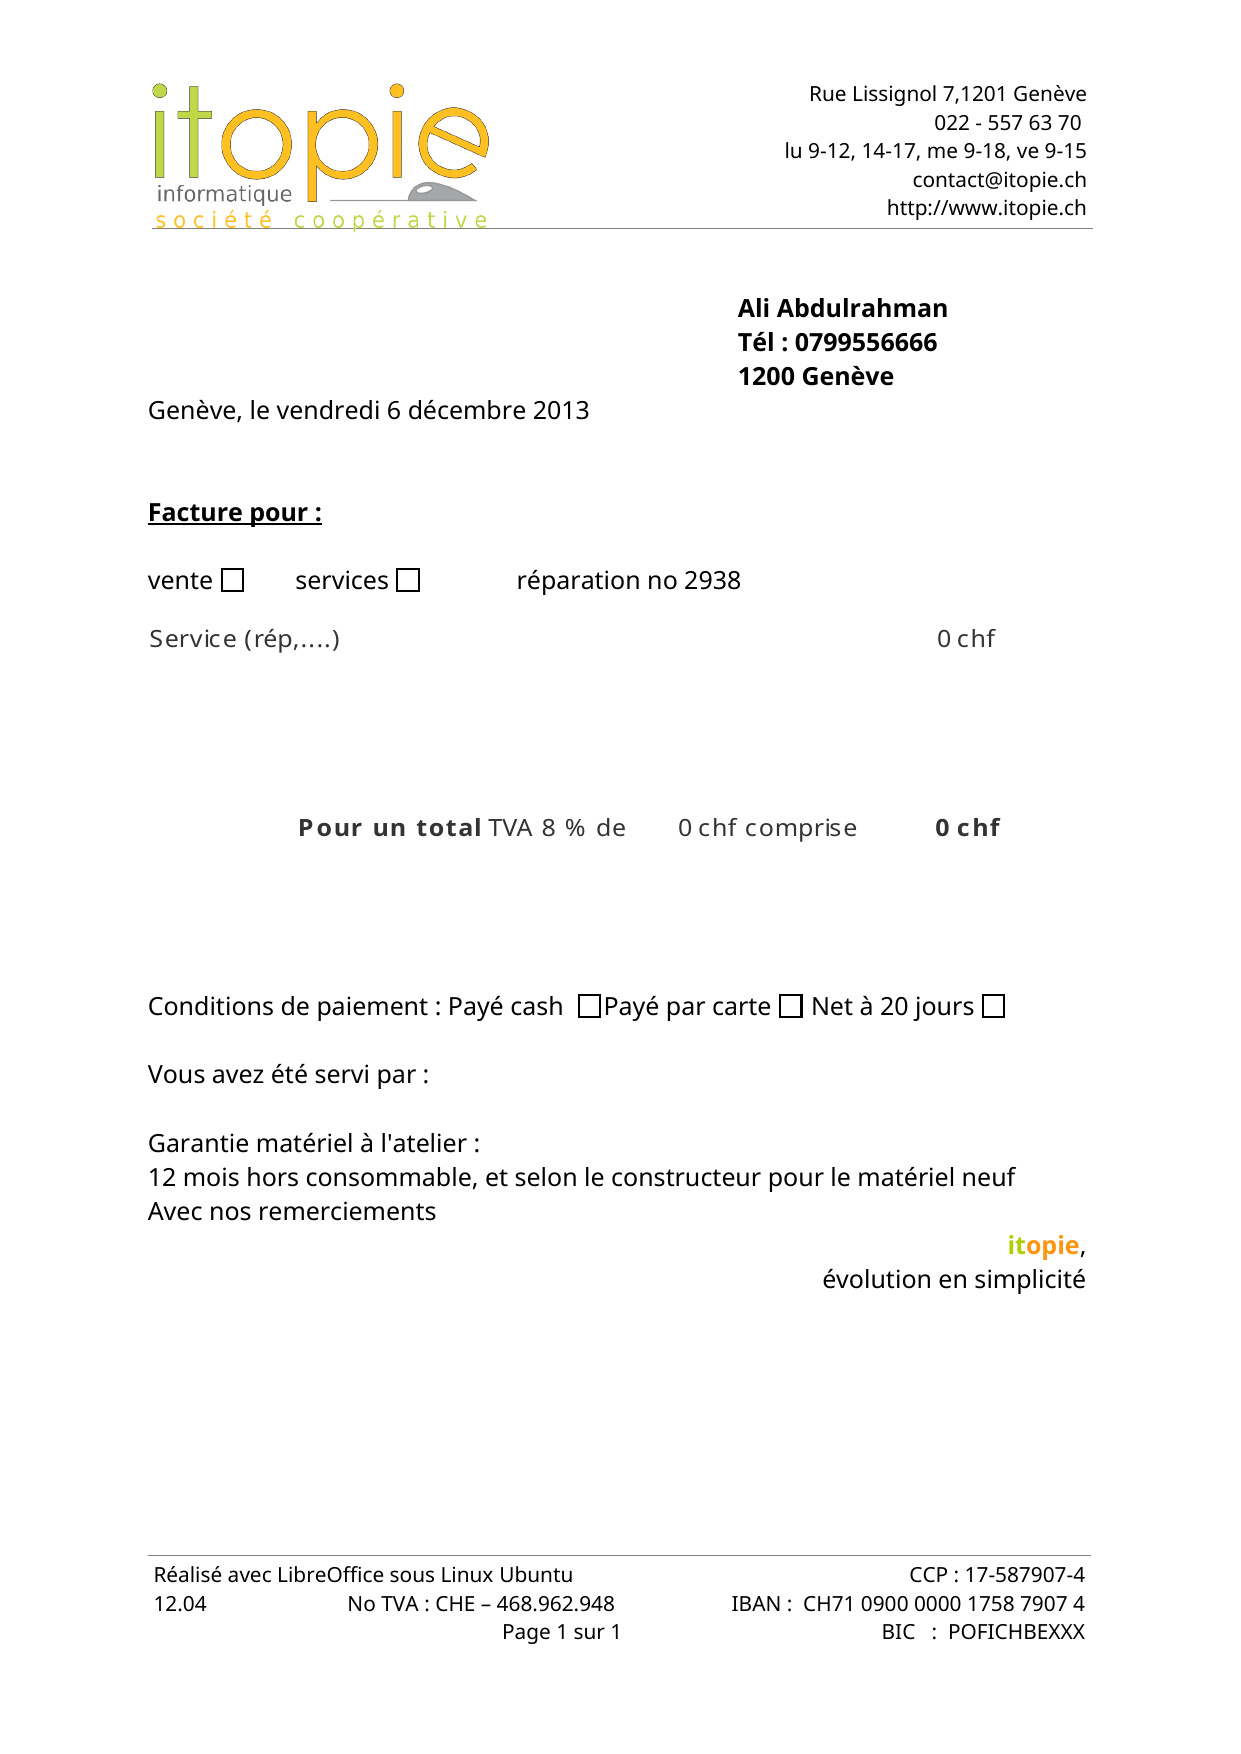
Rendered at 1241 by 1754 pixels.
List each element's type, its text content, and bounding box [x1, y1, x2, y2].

text Vous avez été servi par : [148, 1057, 1093, 1091]
text évolution en simplicité [148, 1262, 1093, 1296]
text vente services réparation no 2938 [148, 563, 1093, 597]
text Tél : 0799556666 [148, 324, 1093, 358]
text 12 mois hors consommable, et selon le constructeur pour le matériel neuf [148, 1159, 1093, 1193]
picture [138, 72, 500, 244]
text Facture pour : [148, 495, 1093, 529]
text itopie, [148, 1227, 1093, 1262]
text Avec nos remerciements [148, 1193, 1093, 1227]
text Garantie matériel à l'atelier : [148, 1125, 1093, 1159]
text 1200 Genève [148, 358, 1093, 392]
text Ali Abdulrahman [148, 290, 1093, 324]
text Genève, le vendredi 6 décembre 2013 [148, 392, 1093, 427]
text Conditions de paiement : Payé cash Payé par carte Net à 20 jours [148, 989, 1093, 1023]
